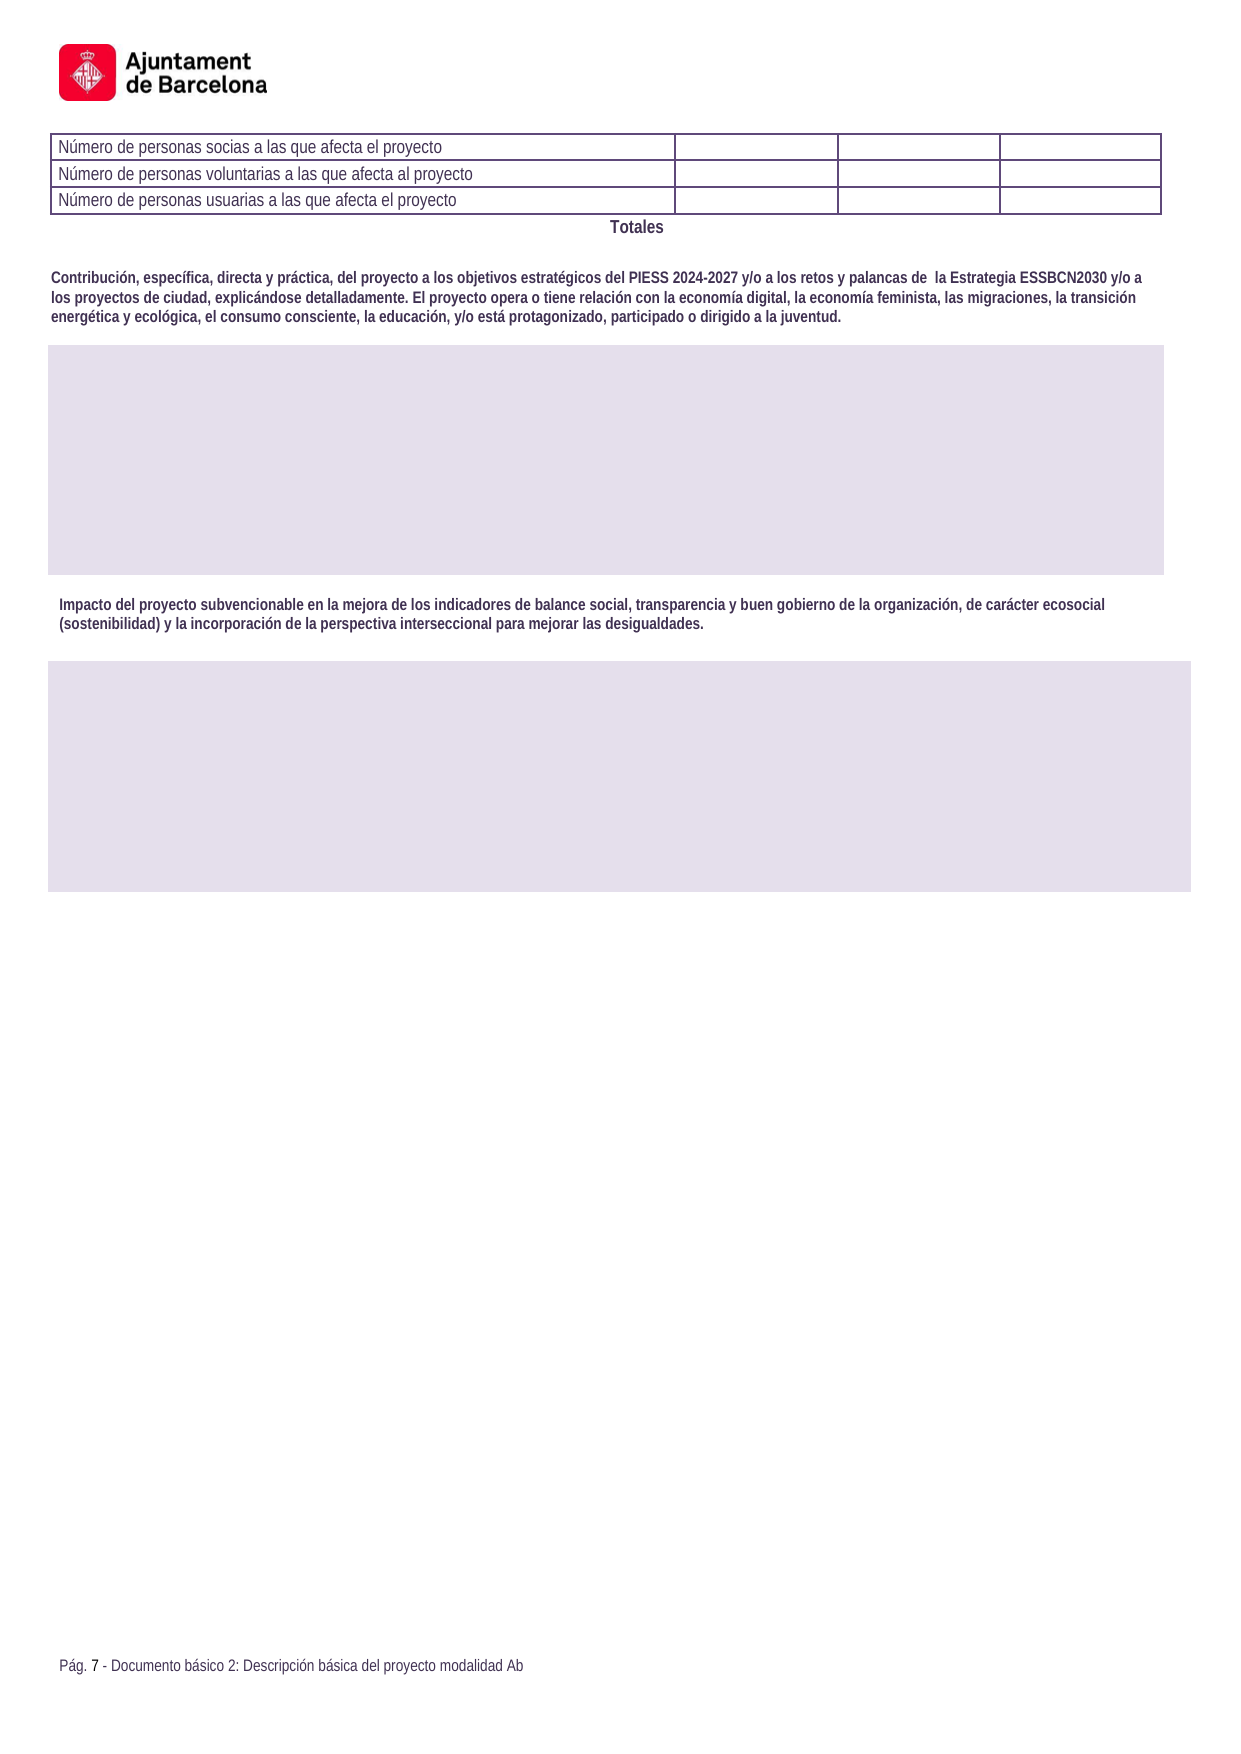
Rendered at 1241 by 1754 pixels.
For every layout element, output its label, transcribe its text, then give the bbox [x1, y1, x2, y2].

table_cell [676, 161, 837, 186]
table_cell [675, 215, 838, 239]
table_header [48, 661, 1191, 892]
table_cell [839, 135, 999, 159]
table_cell [1165, 261, 1188, 345]
table_cell [676, 135, 837, 159]
table_cell [48, 345, 1164, 575]
table_cell [676, 188, 837, 213]
table_cell Número de personas socias a las que afecta el proyecto [52, 135, 674, 159]
text Impacto del proyecto subvencionable en la mejora de los indicadores de balance social, transparencia y buen gobierno de la organización, de carácter ecosocial (sostenibilidad) y la incorporación de la perspectiva interseccional para mejorar las desigualdades. [59, 594, 1159, 633]
table_cell Número de personas voluntarias a las que afecta al proyecto [52, 161, 674, 186]
table_cell Número de personas usuarias a las que afecta el proyecto [52, 188, 674, 213]
table_cell [839, 188, 999, 213]
table_cell [1165, 133, 1188, 261]
table_cell Contribución, específica, directa y práctica, del proyecto a los objetivos estratégicos del PIESS 2024-2027 y/o a los retos y palancas de la Estrategia ESSBCN2030 y/o a los proyectos de ciudad, explicándose detalladamente. El proyecto opera o tiene relación con la economía digital, la economía feminista, las migraciones, la transición energética y ecológica, el consumo consciente, la educación, y/o está protagonizado, participado o dirigido a la juventud. [48, 261, 1164, 345]
table_cell [1001, 188, 1160, 213]
table_cell [839, 161, 999, 186]
table_cell [48, 133, 1164, 261]
table_cell [1165, 345, 1188, 575]
table_cell [1001, 135, 1160, 159]
table_cell [1001, 161, 1160, 186]
table_cell [1000, 215, 1161, 239]
table_cell Totales [51, 215, 675, 239]
table_cell [838, 215, 1000, 239]
